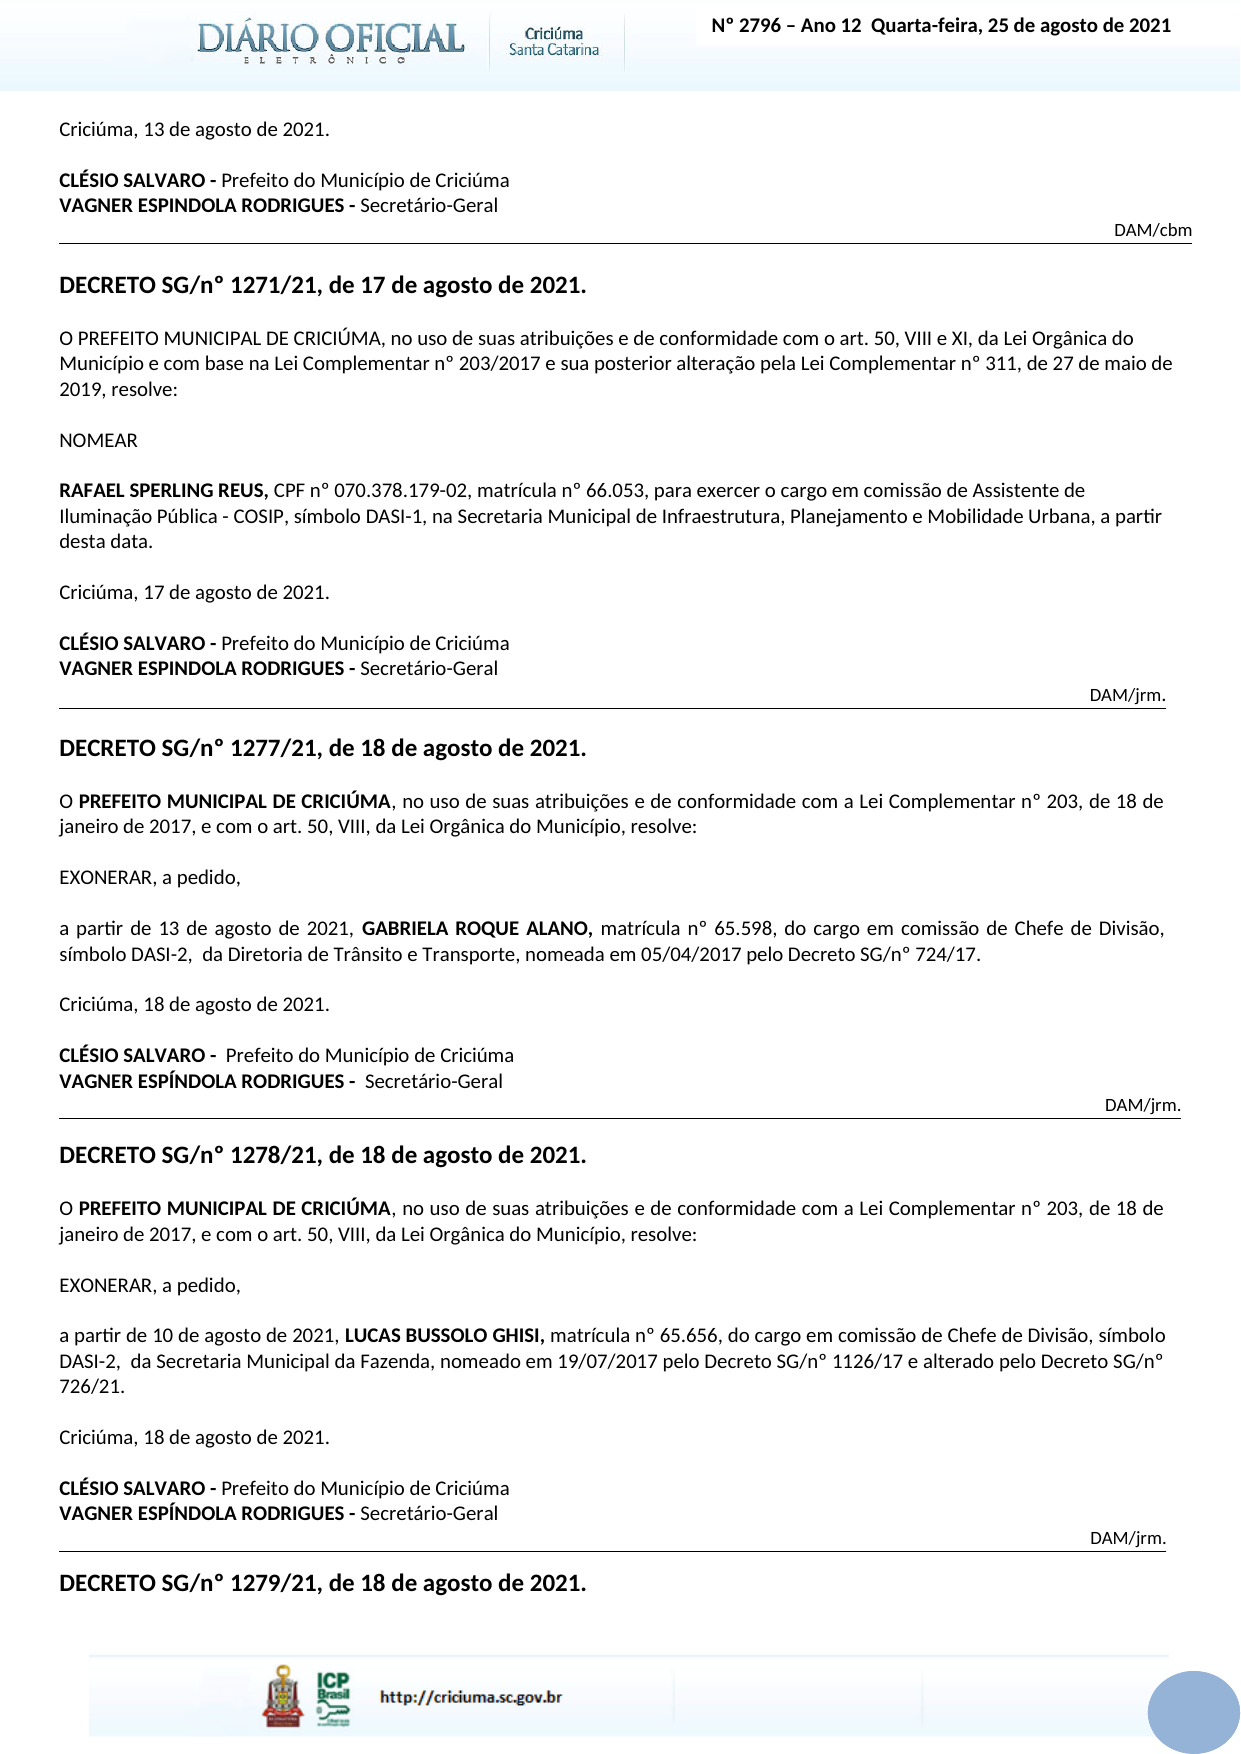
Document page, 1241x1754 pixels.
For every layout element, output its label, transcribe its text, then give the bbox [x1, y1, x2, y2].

text VAGNER ESPÍNDOLA RODRIGUES - Secretário-Geral [59, 1501, 1196, 1526]
text CLÉSIO SALVARO - Prefeito do Município de Criciúma [59, 630, 1181, 656]
text EXONERAR, a pedido, [59, 864, 1166, 890]
text VAGNER ESPINDOLA RODRIGUES - Secretário-Geral [59, 656, 1166, 681]
text DECRETO SG/nº 1271/21, de 17 de agosto de 2021. [59, 269, 1181, 300]
text VAGNER ESPÍNDOLA RODRIGUES - Secretário-Geral [59, 1068, 1181, 1093]
text VAGNER ESPINDOLA RODRIGUES - Secretário-Geral [59, 192, 1192, 218]
text O PREFEITO MUNICIPAL DE CRICIÚMA, no uso de suas atribuições e de conformidade com o art. 50, VIII e XI, da Lei Orgânica do Município e com base na Lei Complementar nº 203/2017 e sua posterior alteração pela Lei Complementar nº 311, de 27 de maio de 2019, resolve: [59, 325, 1181, 401]
text CLÉSIO SALVARO - Prefeito do Município de Criciúma [59, 1042, 1181, 1068]
text Criciúma, 13 de agosto de 2021. [59, 116, 1181, 141]
text DECRETO SG/nº 1279/21, de 18 de agosto de 2021. [59, 1567, 1178, 1598]
text RAFAEL SPERLING REUS, CPF nº 070.378.179-02, matrícula nº 66.053, para exercer o cargo em comissão de Assistente de Iluminação Pública - COSIP, símbolo DASI-1, na Secretaria Municipal de Infraestrutura, Planejamento e Mobilidade Urbana, a partir desta data. [59, 478, 1181, 554]
text Criciúma, 18 de agosto de 2021. [59, 1424, 1181, 1450]
text a partir de 10 de agosto de 2021, LUCAS BUSSOLO GHISI, matrícula nº 65.656, do cargo em comissão de Chefe de Divisão, símbolo DASI-2, da Secretaria Municipal da Fazenda, nomeado em 19/07/2017 pelo Decreto SG/nº 1126/17 e alterado pelo Decreto SG/nº 726/21. [59, 1323, 1166, 1399]
text O PREFEITO MUNICIPAL DE CRICIÚMA, no uso de suas atribuições e de conformidade com a Lei Complementar nº 203, de 18 de janeiro de 2017, e com o art. 50, VIII, da Lei Orgânica do Município, resolve: [59, 1196, 1166, 1246]
text CLÉSIO SALVARO - Prefeito do Município de Criciúma [59, 1475, 1196, 1501]
text DAM/jrm. [59, 1526, 1166, 1551]
text CLÉSIO SALVARO - Prefeito do Município de Criciúma [59, 167, 1181, 192]
text NOMEAR [59, 427, 1181, 452]
text DAM/jrm. [59, 681, 1166, 708]
text DAM/cbm [59, 218, 1192, 243]
text O PREFEITO MUNICIPAL DE CRICIÚMA, no uso de suas atribuições e de conformidade com a Lei Complementar nº 203, de 18 de janeiro de 2017, e com o art. 50, VIII, da Lei Orgânica do Município, resolve: [59, 788, 1166, 839]
text Criciúma, 18 de agosto de 2021. [59, 992, 1181, 1017]
text DECRETO SG/nº 1277/21, de 18 de agosto de 2021. [59, 732, 1178, 763]
text a partir de 13 de agosto de 2021, GABRIELA ROQUE ALANO, matrícula nº 65.598, do cargo em comissão de Chefe de Divisão, símbolo DASI-2, da Diretoria de Trânsito e Transporte, nomeada em 05/04/2017 pelo Decreto SG/nº 724/17. [59, 915, 1166, 966]
text DAM/jrm. [59, 1093, 1181, 1118]
text EXONERAR, a pedido, [59, 1272, 1166, 1297]
text Criciúma, 17 de agosto de 2021. [59, 579, 1181, 605]
text DECRETO SG/nº 1278/21, de 18 de agosto de 2021. [59, 1140, 1178, 1170]
